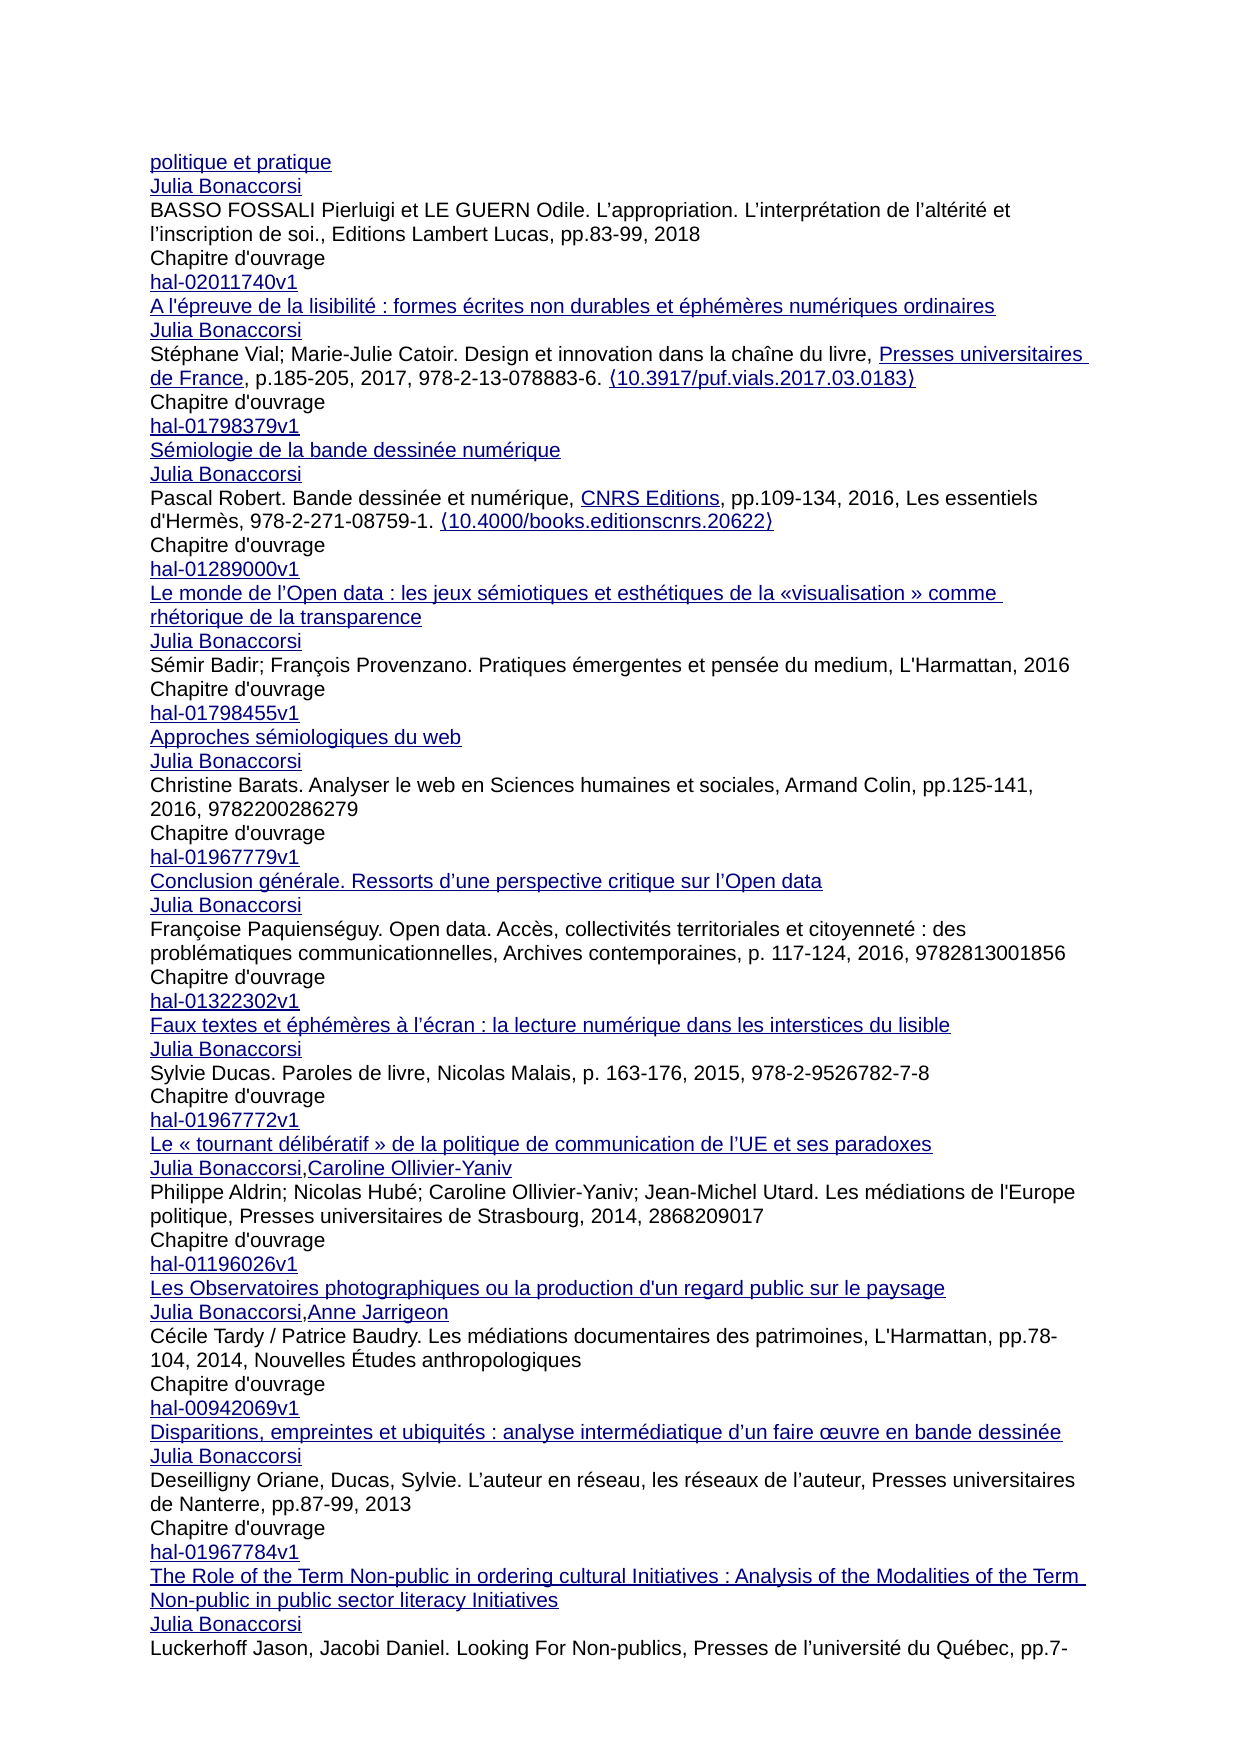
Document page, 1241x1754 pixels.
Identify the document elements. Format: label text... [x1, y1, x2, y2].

table_cell Conclusion générale. Ressorts d’une perspective critique sur l’Open data Julia Bonaccorsi Françoise Paquienséguy. Open data. Accès, collectivités territoriales et citoyenneté : des problématiques communicationnelles, Archives contemporaines, p. 117-124, 2016, 9782813001856 Chapitre d'ouvrage hal-01322302v1 [150, 869, 1090, 1012]
table_cell A l'épreuve de la lisibilité : formes écrites non durables et éphémères numériques ordinaires Julia Bonaccorsi Stéphane Vial; Marie-Julie Catoir. Design et innovation dans la chaîne du livre, Presses universitaires de France, p.185-205, 2017, 978-2-13-078883-6. ⟨10.3917/puf.vials.2017.03.0183⟩ Chapitre d'ouvrage hal-01798379v1 [150, 294, 1090, 437]
table_cell Approches sémiologiques du web Julia Bonaccorsi Christine Barats. Analyser le web en Sciences humaines et sociales, Armand Colin, pp.125-141, 2016, 9782200286279 Chapitre d'ouvrage hal-01967779v1 [150, 725, 1090, 869]
table_cell Faux textes et éphémères à l’écran : la lecture numérique dans les interstices du lisible Julia Bonaccorsi Sylvie Ducas. Paroles de livre, Nicolas Malais, p. 163-176, 2015, 978-2-9526782-7-8 Chapitre d'ouvrage hal-01967772v1 [150, 1013, 1090, 1132]
table_cell Les Observatoires photographiques ou la production d'un regard public sur le paysage Julia Bonaccorsi,Anne Jarrigeon Cécile Tardy / Patrice Baudry. Les médiations documentaires des patrimoines, L'Harmattan, pp.78-104, 2014, Nouvelles Études anthropologiques Chapitre d'ouvrage hal-00942069v1 [150, 1276, 1090, 1420]
table_cell politique et pratique Julia Bonaccorsi BASSO FOSSALI Pierluigi et LE GUERN Odile. L’appropriation. L’interprétation de l’altérité et l’inscription de soi., Editions Lambert Lucas, pp.83-99, 2018 Chapitre d'ouvrage hal-02011740v1 [150, 150, 1090, 294]
table_cell Disparitions, empreintes et ubiquités : analyse intermédiatique d’un faire œuvre en bande dessinée Julia Bonaccorsi Deseilligny Oriane, Ducas, Sylvie. L’auteur en réseau, les réseaux de l’auteur, Presses universitaires de Nanterre, pp.87-99, 2013 Chapitre d'ouvrage hal-01967784v1 [150, 1420, 1090, 1563]
table_cell Sémiologie de la bande dessinée numérique Julia Bonaccorsi Pascal Robert. Bande dessinée et numérique, CNRS Editions, pp.109-134, 2016, Les essentiels d'Hermès, 978-2-271-08759-1. ⟨10.4000/books.editionscnrs.20622⟩ Chapitre d'ouvrage hal-01289000v1 [150, 438, 1090, 581]
table_cell Le « tournant délibératif » de la politique de communication de l’UE et ses paradoxes Julia Bonaccorsi,Caroline Ollivier-Yaniv Philippe Aldrin; Nicolas Hubé; Caroline Ollivier-Yaniv; Jean-Michel Utard. Les médiations de l'Europe politique, Presses universitaires de Strasbourg, 2014, 2868209017 Chapitre d'ouvrage hal-01196026v1 [150, 1132, 1090, 1276]
table_cell The Role of the Term Non-public in ordering cultural Initiatives : Analysis of the Modalities of the Term Non-public in public sector literacy Initiatives Julia Bonaccorsi Luckerhoff Jason, Jacobi Daniel. Looking For Non-publics, Presses de l’université du Québec, pp.7- [150, 1564, 1090, 1659]
table_cell Le monde de l’Open data : les jeux sémiotiques et esthétiques de la «visualisation » comme rhétorique de la transparence Julia Bonaccorsi Sémir Badir; François Provenzano. Pratiques émergentes et pensée du medium, L'Harmattan, 2016 Chapitre d'ouvrage hal-01798455v1 [150, 581, 1090, 725]
